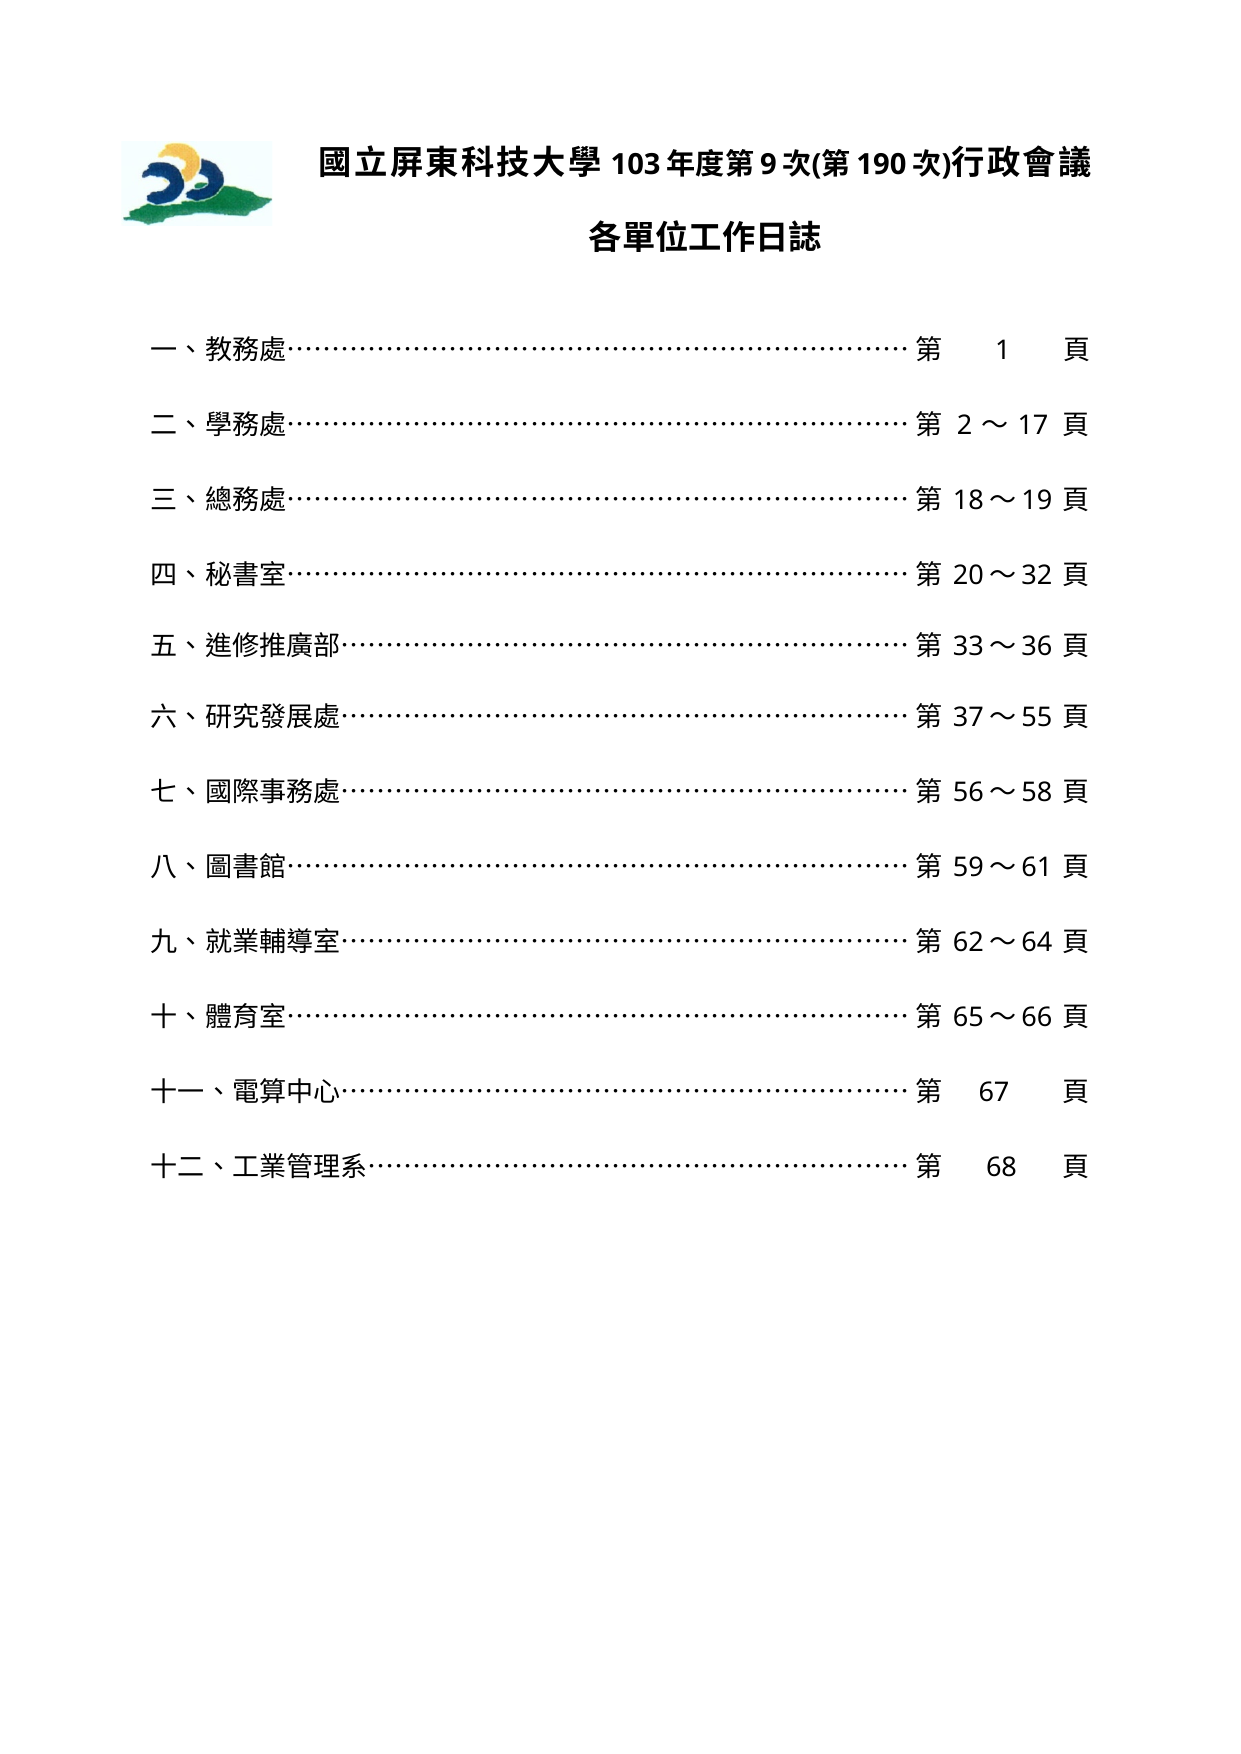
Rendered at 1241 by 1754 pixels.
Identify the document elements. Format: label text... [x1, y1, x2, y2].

table_cell 第59～61頁 [912, 827, 1093, 902]
table_cell 三、總務處…………………………………………………………… [148, 460, 912, 535]
table_header 第1頁 [912, 310, 1093, 385]
table_header 一、教務處…………………………………………………………… [148, 310, 912, 385]
table_cell 十二、工業管理系…………………………………………………… [148, 1127, 912, 1202]
table_cell 九、就業輔導室……………………………………………………… [148, 902, 912, 977]
table_cell 八、圖書館…………………………………………………………… [148, 827, 912, 902]
table_cell 第20～32頁 [912, 535, 1093, 606]
table_cell 第 67 頁 [912, 1052, 1093, 1127]
table_cell 第33～36頁 [912, 606, 1093, 677]
table_cell 六、研究發展處……………………………………………………… [148, 677, 912, 752]
table_cell 第56～58頁 [912, 752, 1093, 827]
table_cell 七、國際事務處……………………………………………………… [148, 752, 912, 827]
table_cell 二、學務處…………………………………………………………… [148, 385, 912, 460]
table_cell 十一、電算中心……………………………………………………… [148, 1052, 912, 1127]
table_cell 第2～17頁 [912, 385, 1093, 460]
table_cell 第62～64頁 [912, 902, 1093, 977]
table_cell 五、進修推廣部……………………………………………………… [148, 606, 912, 677]
table_cell 四、秘書室…………………………………………………………… [148, 535, 912, 606]
table_header 國立屏東科技大學103年度第9次(第190次)行政會議 各單位工作日誌 [288, 123, 1122, 273]
table_cell 第37～55頁 [912, 677, 1093, 752]
table_cell 第 68 頁 [912, 1127, 1093, 1202]
table_cell 第65～66頁 [912, 977, 1093, 1052]
table_header [118, 123, 288, 273]
table_cell 十、體育室…………………………………………………………… [148, 977, 912, 1052]
picture [121, 141, 273, 226]
table_cell 第18～19頁 [912, 460, 1093, 535]
